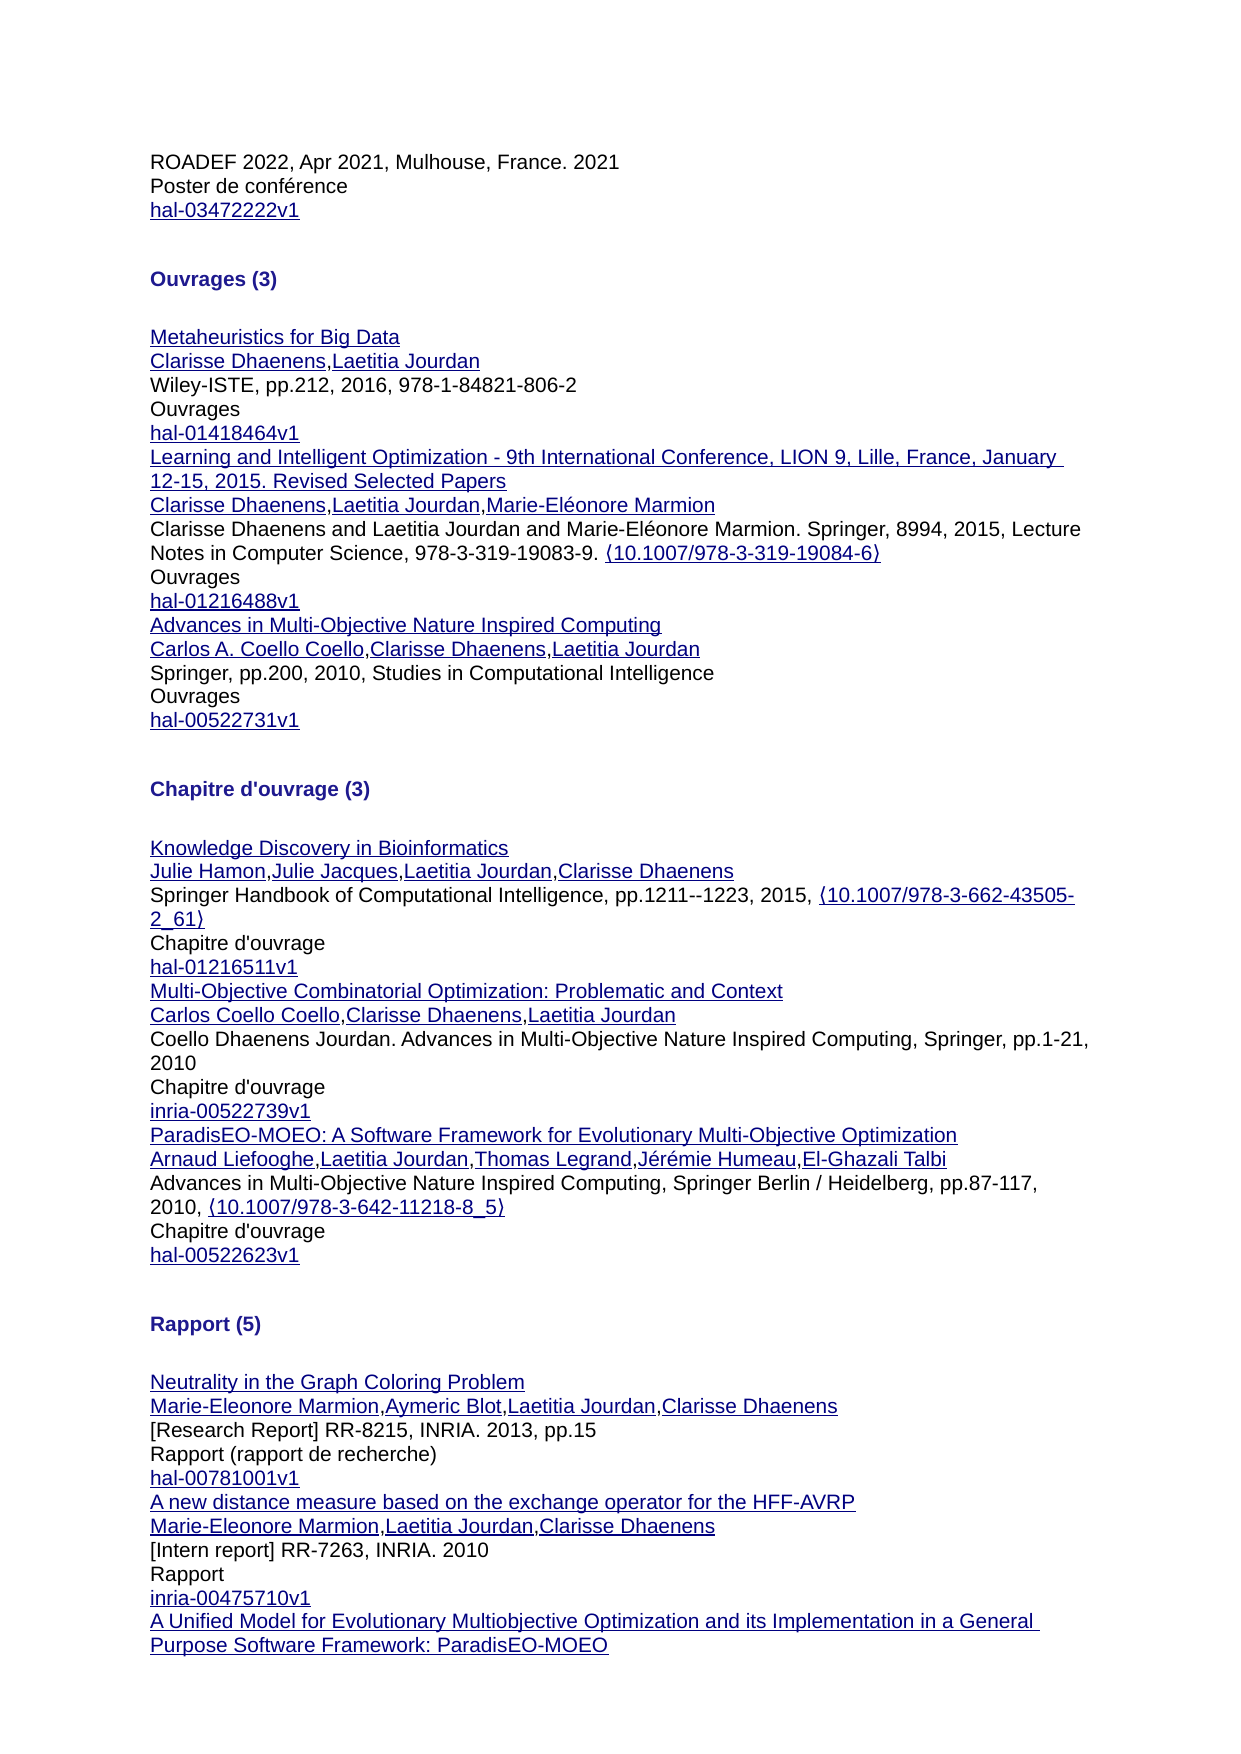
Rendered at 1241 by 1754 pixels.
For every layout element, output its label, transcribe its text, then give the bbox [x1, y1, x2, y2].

subtitle Ouvrages (3) [150, 267, 1090, 291]
table_header Knowledge Discovery in Bioinformatics Julie Hamon,Julie Jacques,Laetitia Jourdan,Clarisse Dhaenens Springer Handbook of Computational Intelligence, pp.1211--1223, 2015, ⟨10.1007/978-3-662-43505-2_61⟩ Chapitre d'ouvrage hal-01216511v1 [150, 835, 1090, 979]
table_cell Advances in Multi-Objective Nature Inspired Computing Carlos A. Coello Coello,Clarisse Dhaenens,Laetitia Jourdan Springer, pp.200, 2010, Studies in Computational Intelligence Ouvrages hal-00522731v1 [150, 613, 1090, 732]
table_cell Multi-Objective Combinatorial Optimization: Problematic and Context Carlos Coello Coello,Clarisse Dhaenens,Laetitia Jourdan Coello Dhaenens Jourdan. Advances in Multi-Objective Nature Inspired Computing, Springer, pp.1-21, 2010 Chapitre d'ouvrage inria-00522739v1 [150, 979, 1090, 1123]
table_cell A Unified Model for Evolutionary Multiobjective Optimization and its Implementation in a General Purpose Software Framework: ParadisEO-MOEO [150, 1609, 1090, 1657]
table_cell ParadisEO-MOEO: A Software Framework for Evolutionary Multi-Objective Optimization Arnaud Liefooghe,Laetitia Jourdan,Thomas Legrand,Jérémie Humeau,El-Ghazali Talbi Advances in Multi-Objective Nature Inspired Computing, Springer Berlin / Heidelberg, pp.87-117, 2010, ⟨10.1007/978-3-642-11218-8_5⟩ Chapitre d'ouvrage hal-00522623v1 [150, 1123, 1090, 1267]
subtitle Rapport (5) [150, 1311, 1090, 1335]
table_cell Learning and Intelligent Optimization - 9th International Conference, LION 9, Lille, France, January 12-15, 2015. Revised Selected Papers Clarisse Dhaenens,Laetitia Jourdan,Marie-Eléonore Marmion Clarisse Dhaenens and Laetitia Jourdan and Marie-Eléonore Marmion. Springer, 8994, 2015, Lecture Notes in Computer Science, 978-3-319-19083-9. ⟨10.1007/978-3-319-19084-6⟩ Ouvrages hal-01216488v1 [150, 445, 1090, 612]
subtitle Chapitre d'ouvrage (3) [150, 777, 1090, 801]
table_header Neutrality in the Graph Coloring Problem Marie-Eleonore Marmion,Aymeric Blot,Laetitia Jourdan,Clarisse Dhaenens [Research Report] RR-8215, INRIA. 2013, pp.15 Rapport (rapport de recherche) hal-00781001v1 [150, 1370, 1090, 1489]
table_cell A new distance measure based on the exchange operator for the HFF-AVRP Marie-Eleonore Marmion,Laetitia Jourdan,Clarisse Dhaenens [Intern report] RR-7263, INRIA. 2010 Rapport inria-00475710v1 [150, 1490, 1090, 1609]
table_header Metaheuristics for Big Data Clarisse Dhaenens,Laetitia Jourdan Wiley-ISTE, pp.212, 2016, 978-1-84821-806-2 Ouvrages hal-01418464v1 [150, 325, 1090, 445]
table_header ROADEF 2022, Apr 2021, Mulhouse, France. 2021 Poster de conférence hal-03472222v1 [150, 150, 1090, 222]
